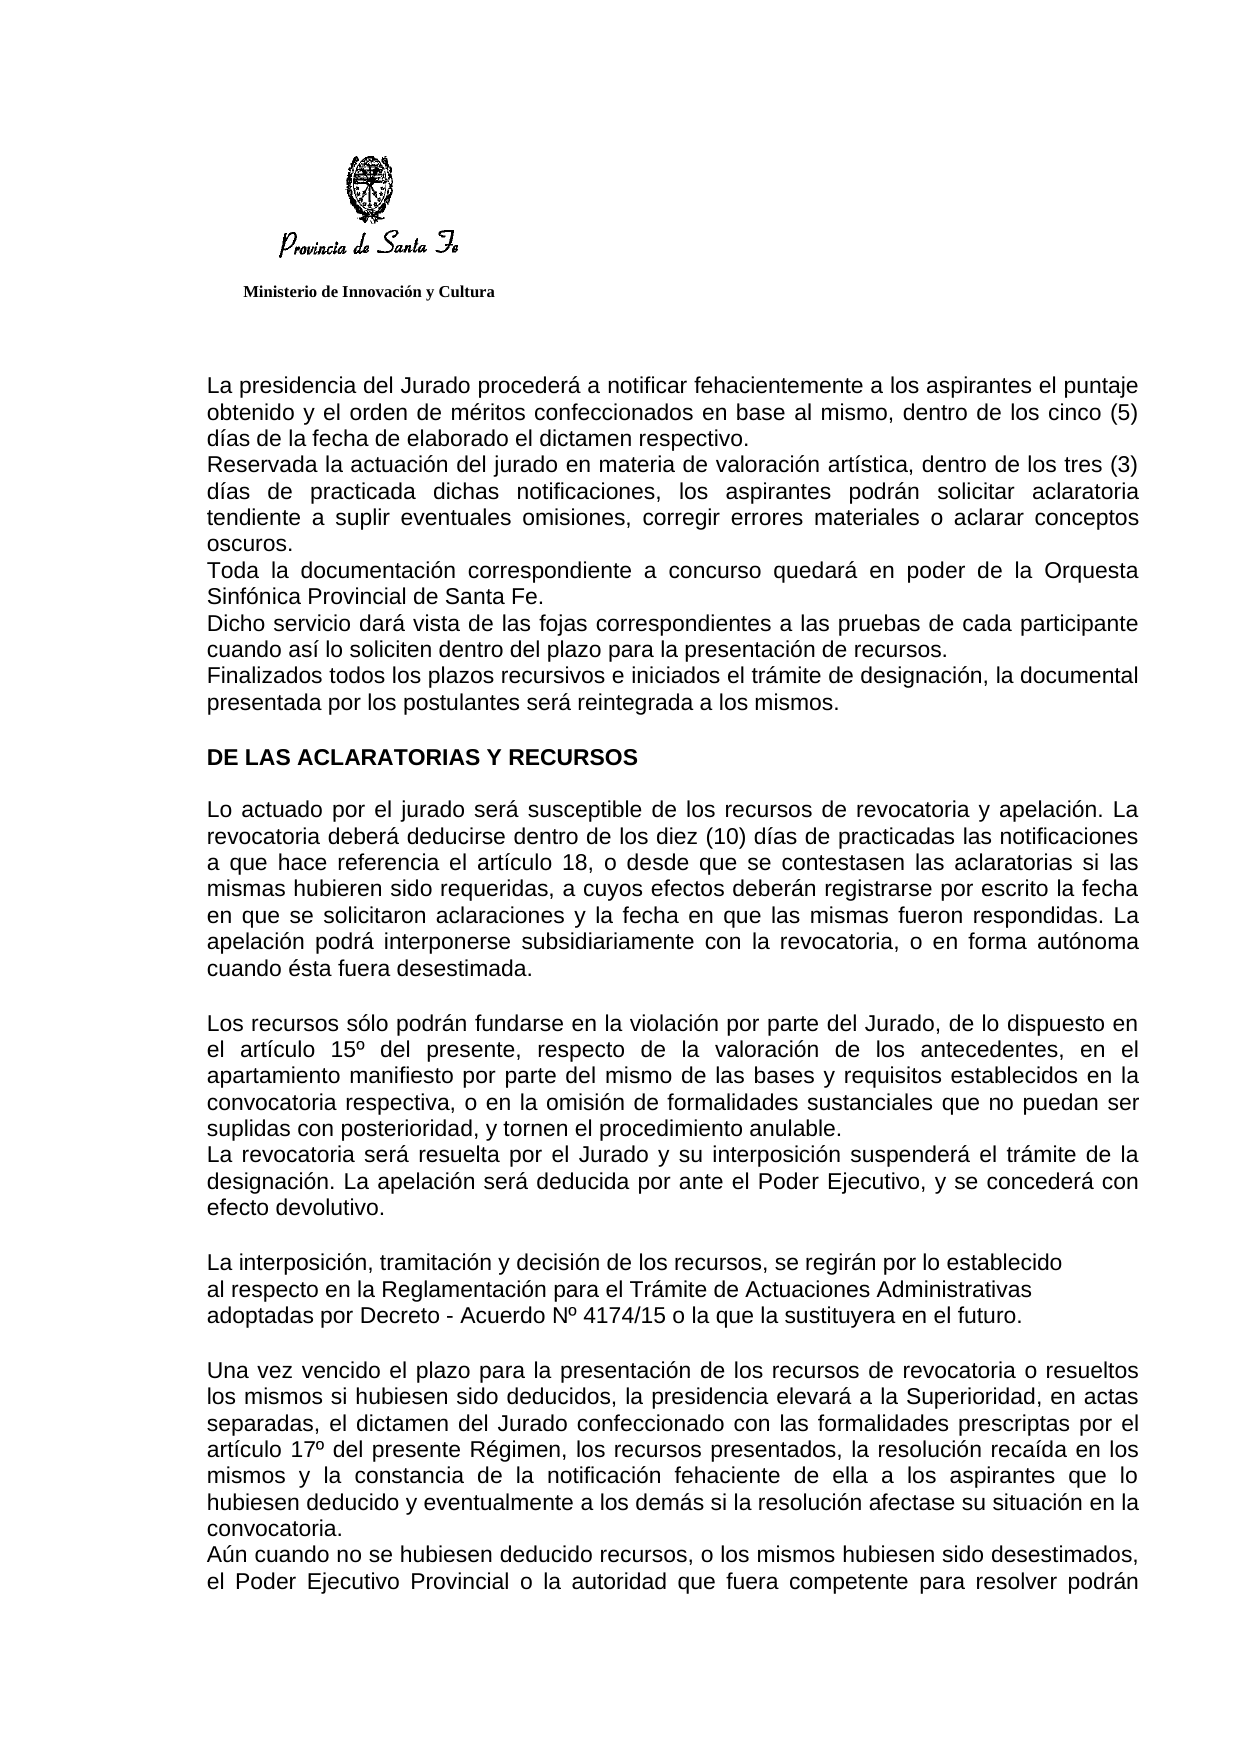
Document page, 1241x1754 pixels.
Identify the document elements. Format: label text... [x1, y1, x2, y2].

text La presidencia del Jurado procederá a notificar fehacientemente a los aspirantes el puntaje obtenido y el orden de méritos confeccionados en base al mismo, dentro de los cinco (5) días de la fecha de elaborado el dictamen respectivo. [207, 372, 1140, 451]
text adoptadas por Decreto - Acuerdo Nº 4174/15 o la que la sustituyera en el futuro. [207, 1302, 1140, 1328]
text Finalizados todos los plazos recursivos e iniciados el trámite de designación, la documental presentada por los postulantes será reintegrada a los mismos. [207, 662, 1140, 715]
text Aún cuando no se hubiesen deducido recursos, o los mismos hubiesen sido desestimados, el Poder Ejecutivo Provincial o la autoridad que fuera competente para resolver podrán [207, 1541, 1140, 1594]
text al respecto en la Reglamentación para el Trámite de Actuaciones Administrativas [207, 1276, 1140, 1302]
picture [276, 155, 462, 258]
text Lo actuado por el jurado será susceptible de los recursos de revocatoria y apelación. La revocatoria deberá deducirse dentro de los diez (10) días de practicadas las notificaciones a que hace referencia el artículo 18, o desde que se contestasen las aclaratorias si las mismas hubieren sido requeridas, a cuyos efectos deberán registrarse por escrito la fecha en que se solicitaron aclaraciones y la fecha en que las mismas fueron respondidas. La apelación podrá interponerse subsidiariamente con la revocatoria, o en forma autónoma cuando ésta fuera desestimada. [207, 796, 1140, 981]
text Dicho servicio dará vista de las fojas correspondientes a las pruebas de cada participante cuando así lo soliciten dentro del plazo para la presentación de recursos. [207, 609, 1140, 662]
text Reservada la actuación del jurado en materia de valoración artística, dentro de los tres (3) días de practicada dichas notificaciones, los aspirantes podrán solicitar aclaratoria tendiente a suplir eventuales omisiones, corregir errores materiales o aclarar conceptos oscuros. [207, 451, 1140, 557]
text Los recursos sólo podrán fundarse en la violación por parte del Jurado, de lo dispuesto en el artículo 15º del presente, respecto de la valoración de los antecedentes, en el apartamiento manifiesto por parte del mismo de las bases y requisitos establecidos en la convocatoria respectiva, o en la omisión de formalidades sustanciales que no puedan ser suplidas con posterioridad, y tornen el procedimiento anulable. [207, 1009, 1140, 1141]
text Una vez vencido el plazo para la presentación de los recursos de revocatoria o resueltos los mismos si hubiesen sido deducidos, la presidencia elevará a la Superioridad, en actas separadas, el dictamen del Jurado confeccionado con las formalidades prescriptas por el artículo 17º del presente Régimen, los recursos presentados, la resolución recaída en los mismos y la constancia de la notificación fehaciente de ella a los aspirantes que lo hubiesen deducido y eventualmente a los demás si la resolución afectase su situación en la convocatoria. [207, 1357, 1140, 1541]
text La interposición, tramitación y decisión de los recursos, se regirán por lo establecido [207, 1249, 1140, 1276]
text La revocatoria será resuelta por el Jurado y su interposición suspenderá el trámite de la designación. La apelación será deducida por ante el Poder Ejecutivo, y se concederá con efecto devolutivo. [207, 1141, 1140, 1220]
text Toda la documentación correspondiente a concurso quedará en poder de la Orquesta Sinfónica Provincial de Santa Fe. [207, 557, 1140, 609]
text DE LAS ACLARATORIAS Y RECURSOS [207, 744, 1140, 770]
